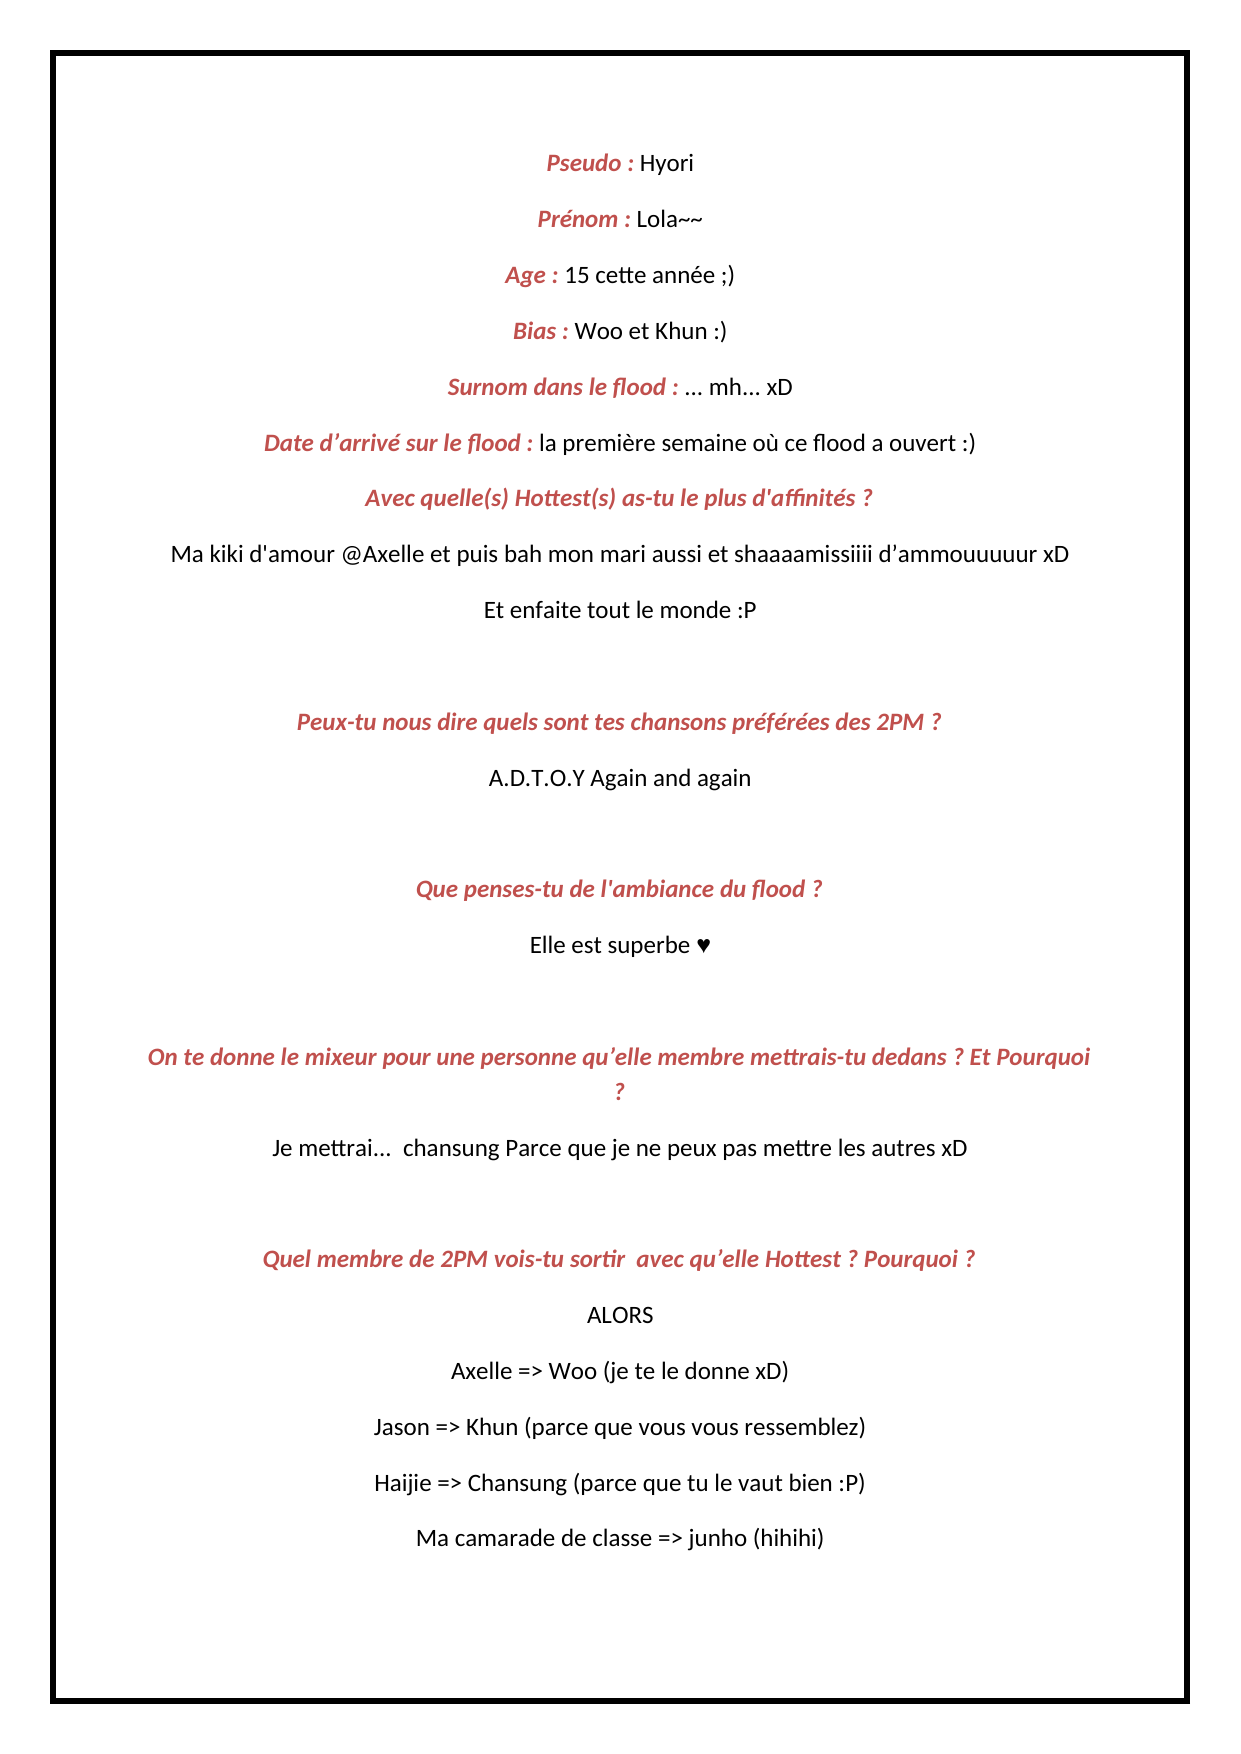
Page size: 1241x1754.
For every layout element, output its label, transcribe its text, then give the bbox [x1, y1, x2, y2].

text Haijie => Chansung (parce que tu le vaut bien :P) [148, 1467, 1093, 1497]
text Ma camarade de classe => junho (hihihi) [148, 1523, 1093, 1553]
text Que penses-tu de l'ambiance du flood ? [148, 873, 1093, 904]
text Avec quelle(s) Hottest(s) as-tu le plus d'affinités ? [148, 483, 1093, 513]
text Date d’arrivé sur le flood : la première semaine où ce flood a ouvert :) [148, 427, 1093, 457]
text Pseudo : Hyori [148, 148, 1093, 178]
text ALORS [148, 1299, 1093, 1330]
text Jason => Khun (parce que vous vous ressemblez) [148, 1411, 1093, 1441]
text Ma kiki d'amour @Axelle et puis bah mon mari aussi et shaaaamissiiii d’ammouuuuur xD [148, 538, 1093, 569]
text Prénom : Lola~~ [148, 203, 1093, 234]
text Axelle => Woo (je te le donne xD) [148, 1355, 1093, 1386]
text Quel membre de 2PM vois-tu sortir avec qu’elle Hottest ? Pourquoi ? [148, 1243, 1093, 1274]
text A.D.T.O.Y Again and again [148, 762, 1093, 792]
text Surnom dans le flood : ... mh... xD [148, 371, 1093, 401]
text Peux-tu nous dire quels sont tes chansons préférées des 2PM ? [148, 706, 1093, 736]
text Age : 15 cette année ;) [148, 259, 1093, 290]
text Elle est superbe ♥ [148, 929, 1093, 960]
text Je mettrai... chansung Parce que je ne peux pas mettre les autres xD [148, 1132, 1093, 1162]
text On te donne le mixeur pour une personne qu’elle membre mettrais-tu dedans ? Et Pourquoi ? [148, 1041, 1093, 1106]
text Bias : Woo et Khun :) [148, 315, 1093, 346]
text Et enfaite tout le monde :P [148, 594, 1093, 625]
